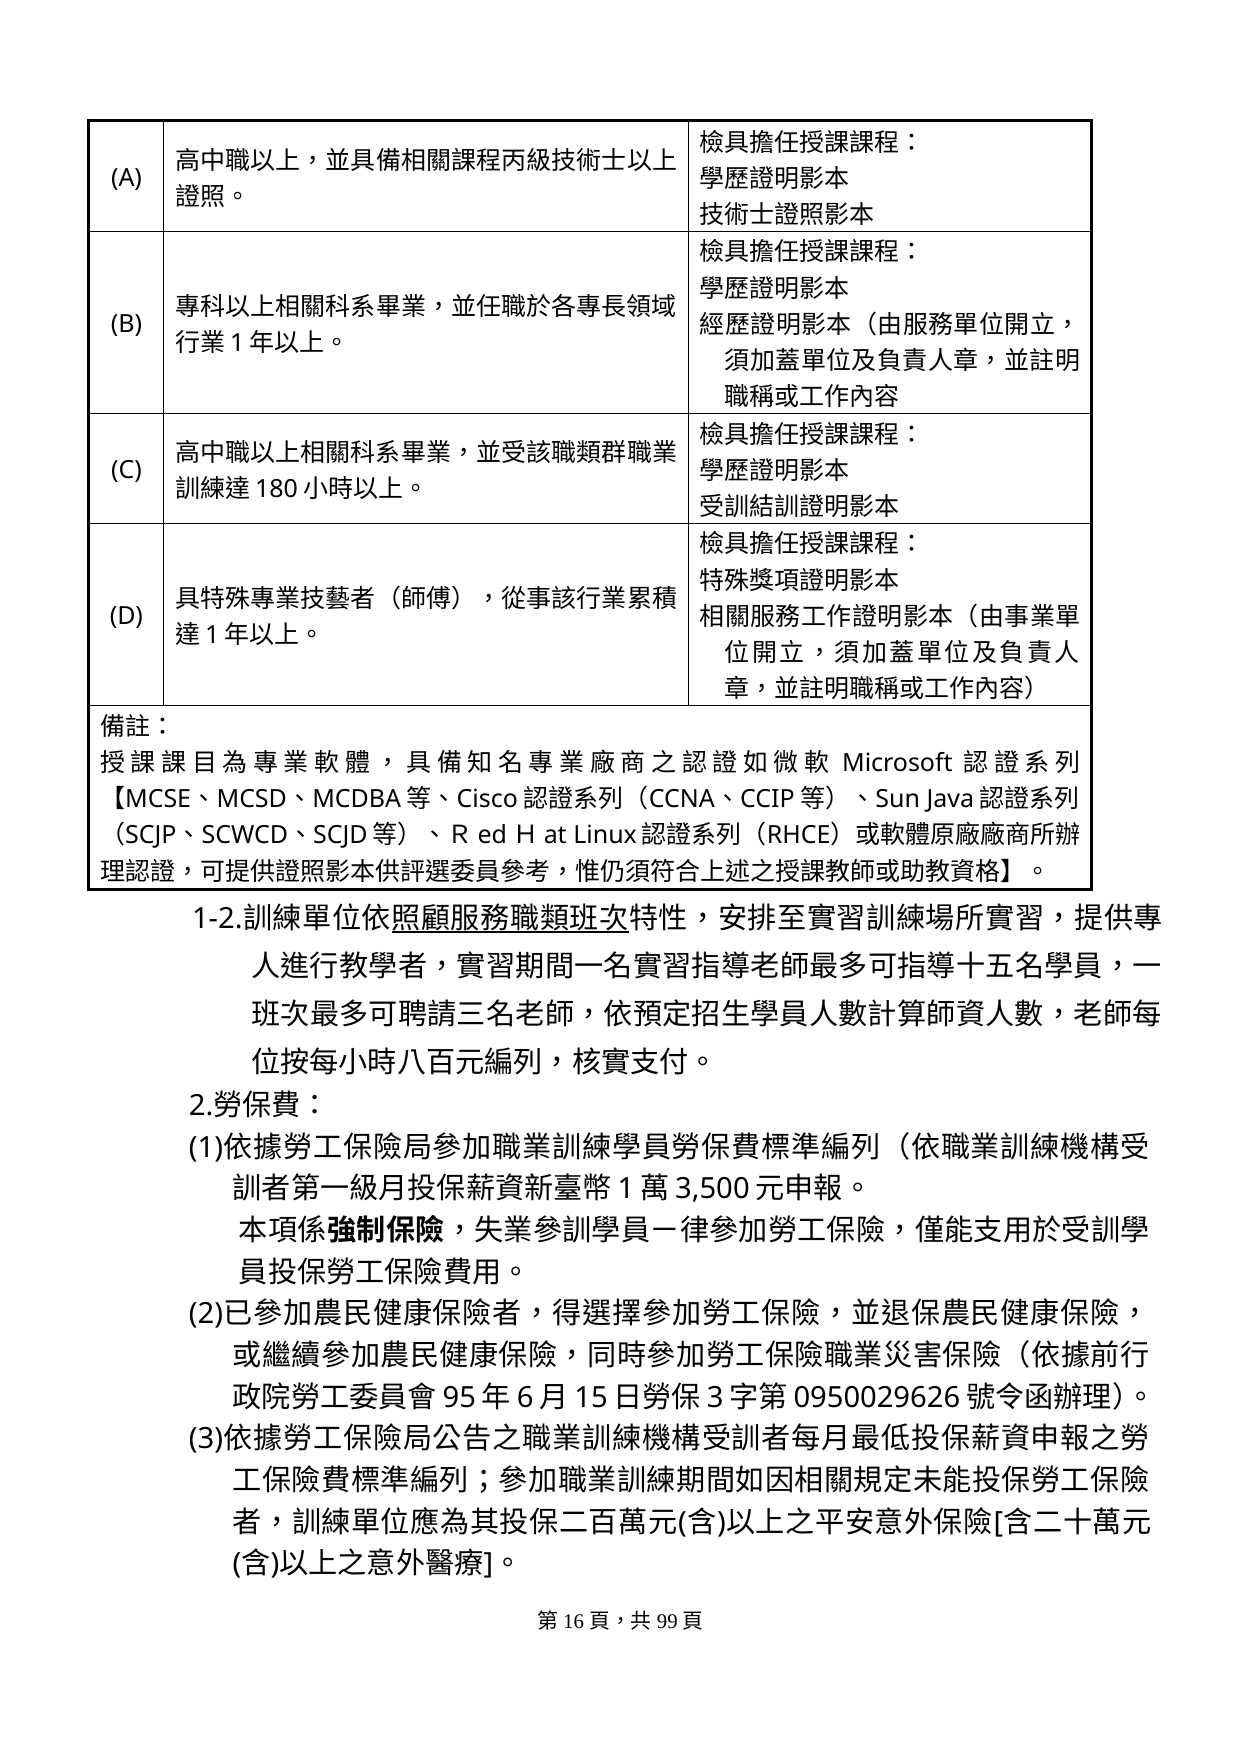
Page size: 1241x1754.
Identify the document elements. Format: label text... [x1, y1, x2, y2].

table_cell 檢具擔任授課課程： 學歷證明影本 受訓結訓證明影本 [689, 414, 1090, 523]
table_cell 具特殊專業技藝者（師傅），從事該行業累積達1年以上。 [164, 524, 688, 705]
table_cell 檢具擔任授課課程： 學歷證明影本 經歷證明影本（由服務單位開立，須加蓋單位及負責人章，並註明職稱或工作內容 [689, 232, 1090, 413]
table_cell 高中職以上相關科系畢業，並受該職類群職業訓練達180小時以上。 [164, 414, 688, 523]
table_cell 檢具擔任授課課程： 特殊獎項證明影本 相關服務工作證明影本（由事業單位開立，須加蓋單位及負責人章，並註明職稱或工作內容） [689, 524, 1090, 705]
text 2.勞保費： [189, 1082, 1152, 1124]
table_cell 檢具擔任授課課程： 學歷證明影本 技術士證照影本 [689, 122, 1090, 231]
text (1)依據勞工保險局參加職業訓練學員勞保費標準編列（依職業訓練機構受訓者第一級月投保薪資新臺幣1萬3,500元申報。 [189, 1124, 1152, 1207]
table_cell (B) [90, 232, 163, 413]
table_cell (D) [90, 524, 163, 705]
text 本項係強制保險，失業參訓學員ㄧ律參加勞工保險，僅能支用於受訓學員投保勞工保險費用。 [239, 1207, 1152, 1291]
table_cell 專科以上相關科系畢業，並任職於各專長領域行業1年以上。 [164, 232, 688, 413]
table_cell 高中職以上，並具備相關課程丙級技術士以上證照。 [164, 122, 688, 231]
text (3)依據勞工保險局公告之職業訓練機構受訓者每月最低投保薪資申報之勞工保險費標準編列；參加職業訓練期間如因相關規定未能投保勞工保險者，訓練單位應為其投保二百萬元(含)以上之平安意外保險[含二十萬元(含)以上之意外醫療]。 [189, 1416, 1152, 1582]
text 1-2.訓練單位依照顧服務職類班次特性，安排至實習訓練場所實習，提供專人進行教學者，實習期間一名實習指導老師最多可指導十五名學員，一班次最多可聘請三名老師，依預定招生學員人數計算師資人數，老師每位按每小時八百元編列，核實支付。 [192, 891, 1163, 1082]
table_cell (C) [90, 414, 163, 523]
table_cell (A) [90, 122, 163, 231]
table_cell 備註： 授課課目為專業軟體，具備知名專業廠商之認證如微軟Microsoft認證系列【MCSE、MCSD、MCDBA等、Cisco認證系列（CCNA、CCIP等）、Sun Java認證系列（SCJP、SCWCD、SCJD等）、Ｒed Ｈat Linux認證系列（RHCE）或軟體原廠廠商所辦理認證，可提供證照影本供評選委員參考，惟仍須符合上述之授課教師或助教資格】。 [90, 706, 1090, 887]
text (2)已參加農民健康保險者，得選擇參加勞工保險，並退保農民健康保險，或繼續參加農民健康保險，同時參加勞工保險職業災害保險（依據前行政院勞工委員會95年6月15日勞保3字第0950029626號令函辦理）。 [189, 1291, 1152, 1416]
